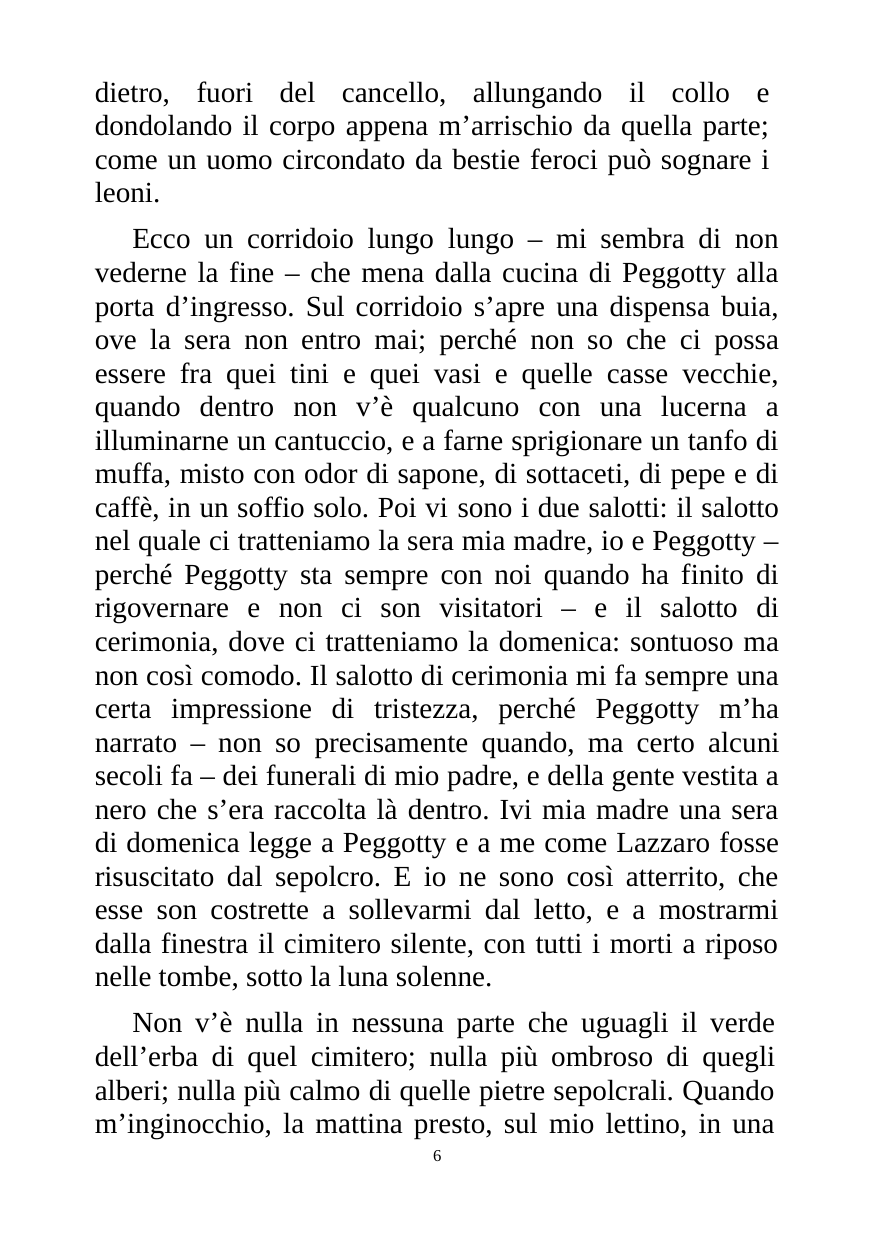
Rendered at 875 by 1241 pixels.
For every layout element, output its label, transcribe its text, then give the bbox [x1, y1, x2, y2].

text Ecco un corridoio lungo lungo – mi sembra di non vederne la fine – che mena dalla cucina di Peggotty alla porta d’ingresso. Sul corridoio s’apre una dispensa buia, ove la sera non entro mai; perché non so che ci possa essere fra quei tini e quei vasi e quelle casse vecchie, quando dentro non v’è qualcuno con una lucerna a illuminarne un cantuccio, e a farne sprigionare un tanfo di muffa, misto con odor di sapone, di sottaceti, di pepe e di caffè, in un soffio solo. Poi vi sono i due salotti: il salotto nel quale ci tratteniamo la sera mia madre, io e Peggotty – perché Peggotty sta sempre con noi quando ha finito di rigovernare e non ci son visitatori – e il salotto di cerimonia, dove ci tratteniamo la domenica: sontuoso ma non così comodo. Il salotto di cerimonia mi fa sempre una certa impressione di tristezza, perché Peggotty m’ha narrato – non so precisamente quando, ma certo alcuni secoli fa – dei funerali di mio padre, e della gente vestita a nero che s’era raccolta là dentro. Ivi mia madre una sera di domenica legge a Peggotty e a me come Lazzaro fosse risuscitato dal sepolcro. E io ne sono così atterrito, che esse son costrette a sollevarmi dal letto, e a mostrarmi dalla finestra il cimitero silente, con tutti i morti a riposo nelle tombe, sotto la luna solenne. [94, 222, 779, 993]
text dietro, fuori del cancello, allungando il collo e dondolando il corpo appena m’arrischio da quella parte; come un uomo circondato da bestie feroci può sognare i leoni. [94, 75, 769, 209]
text Non v’è nulla in nessuna parte che uguagli il verde dell’erba di quel cimitero; nulla più ombroso di quegli alberi; nulla più calmo di quelle pietre sepolcrali. Quando m’inginocchio, la mattina presto, sul mio lettino, in una [94, 1006, 776, 1140]
